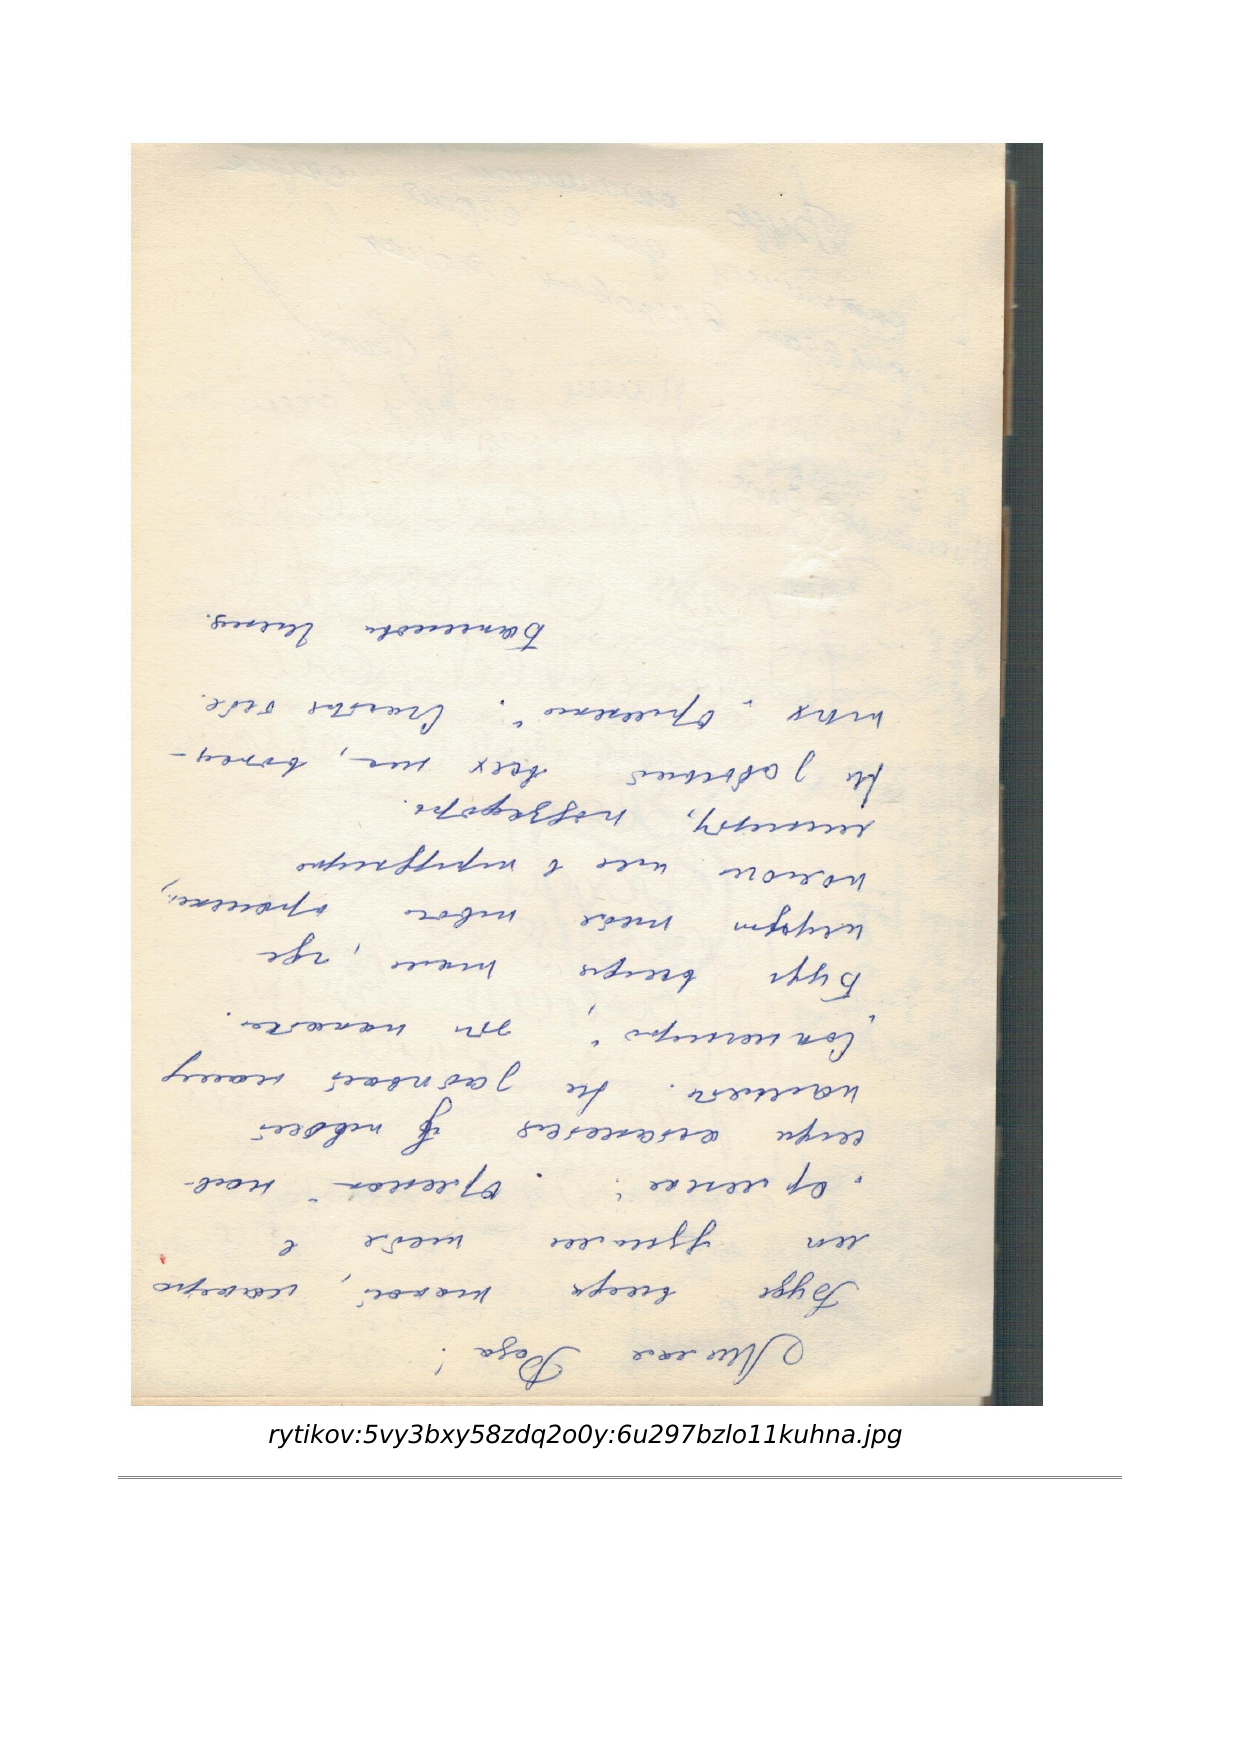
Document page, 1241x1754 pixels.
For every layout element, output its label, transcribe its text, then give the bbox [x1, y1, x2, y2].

text rytikov:5vy3bxy58zdq2o0y:6u297bzlo11kuhna.jpg [118, 1420, 1056, 1449]
picture [118, 130, 1056, 1420]
